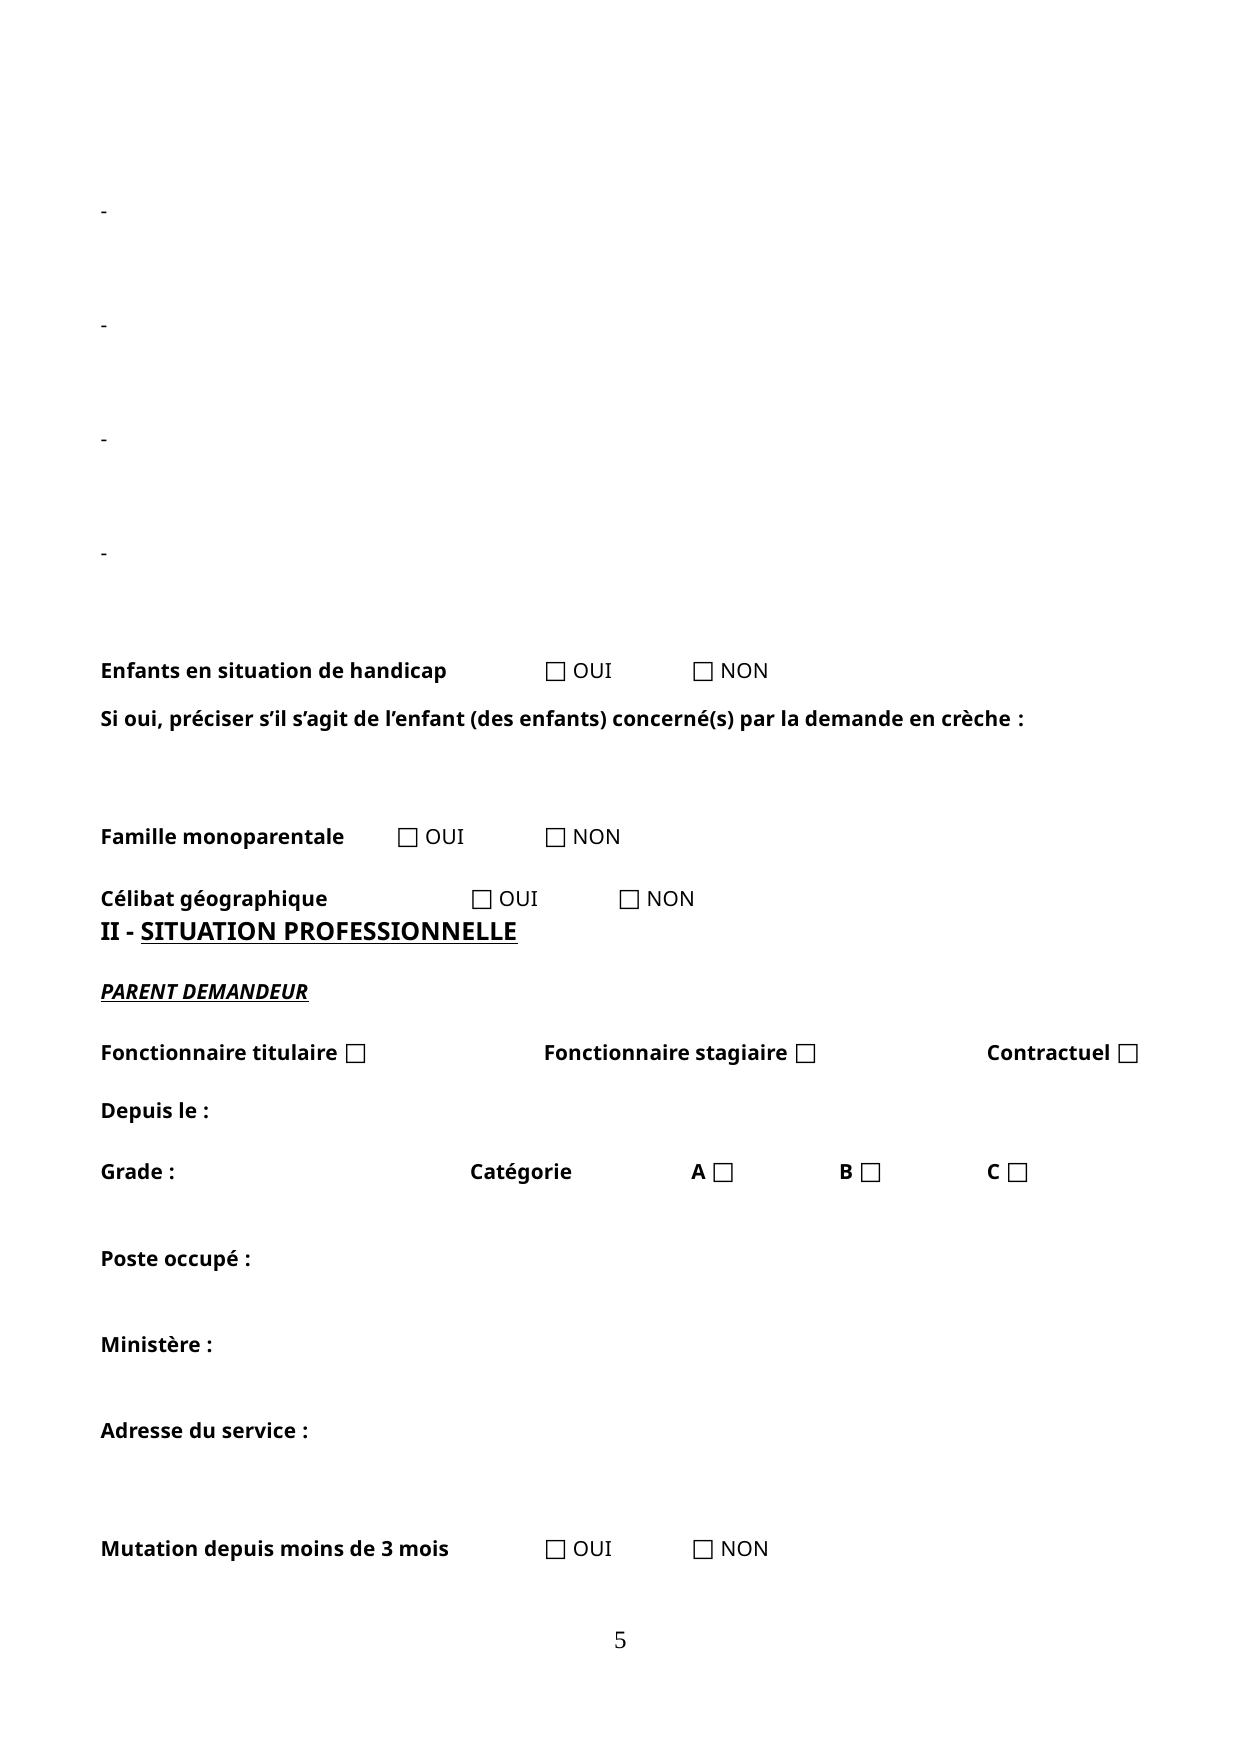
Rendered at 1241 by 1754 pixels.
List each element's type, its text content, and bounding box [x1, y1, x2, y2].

text - [100, 196, 1140, 224]
text Mutation depuis moins de 3 mois □ OUI □ NON [100, 1530, 1140, 1564]
text Enfants en situation de handicap □ OUI □ NON [100, 652, 1140, 686]
text II - SITUATION PROFESSIONNELLE [100, 914, 1140, 948]
text Grade : Catégorie A □ B □ C □ [100, 1153, 1140, 1187]
text Poste occupé : [100, 1244, 1140, 1273]
text PARENT DEMANDEUR [100, 977, 1140, 1005]
text Adresse du service : [100, 1416, 1140, 1444]
text Famille monoparentale □ OUI □ NON [100, 818, 1140, 852]
text - [100, 424, 1140, 453]
text Célibat géographique □ OUI □ NON [100, 880, 1140, 914]
text Fonctionnaire titulaire □ Fonctionnaire stagiaire □ Contractuel □ [100, 1034, 1140, 1068]
text Ministère : [100, 1330, 1140, 1358]
text - [100, 538, 1140, 567]
text Depuis le : [100, 1096, 1140, 1125]
text - [100, 310, 1140, 338]
text Si oui, préciser s’il s’agit de l’enfant (des enfants) concerné(s) par la demande en crèche : [100, 703, 1140, 732]
